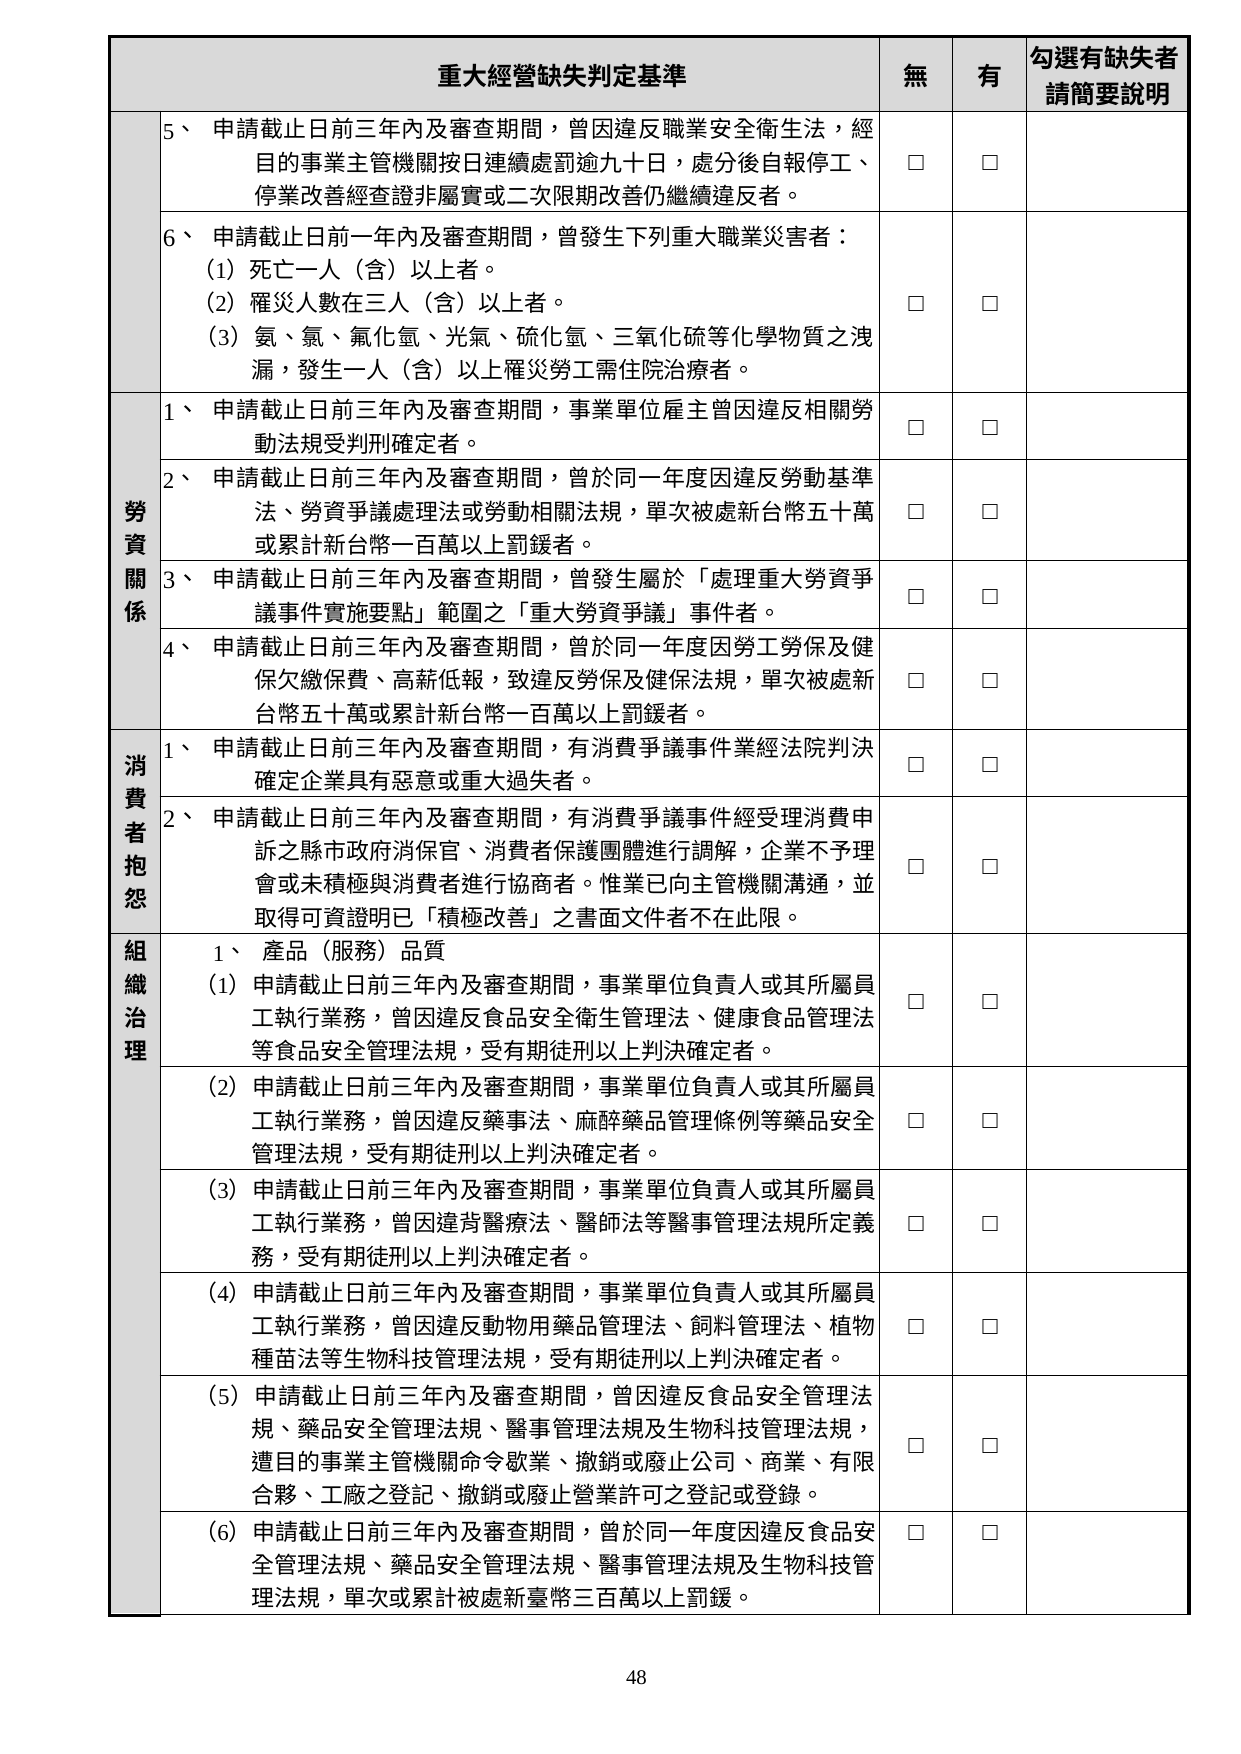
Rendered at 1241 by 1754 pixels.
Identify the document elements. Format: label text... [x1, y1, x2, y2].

table_cell □ [880, 112, 952, 211]
table_cell □ [953, 393, 1026, 459]
table_cell □ [880, 561, 952, 628]
table_cell □ [880, 629, 952, 729]
table_cell [1027, 730, 1187, 796]
table_cell □ [953, 212, 1026, 392]
table_cell [111, 112, 160, 392]
table_cell □ [953, 1512, 1026, 1613]
table_cell [1027, 934, 1187, 1066]
table_cell □ [953, 797, 1026, 933]
table_cell 申請截止日前三年內及審查期間，事業單位雇主曾因違反相關勞動法規受判刑確定者。 [161, 393, 879, 459]
table_cell 申請截止日前三年內及審查期間，曾於同一年度因違反勞動基準法、勞資爭議處理法或勞動相關法規，單次被處新台幣五十萬或累計新台幣一百萬以上罰鍰者。 [161, 460, 879, 560]
table_cell 申請截止日前三年內及審查期間，有消費爭議事件經受理消費申訴之縣市政府消保官、消費者保護團體進行調解，企業不予理會或未積極與消費者進行協商者。惟業已向主管機關溝通，並取得可資證明已「積極改善」之書面文件者不在此限。 [161, 797, 879, 933]
table_cell 申請截止日前三年內及審查期間，曾因違反職業安全衛生法，經目的事業主管機關按日連續處罰逾九十日，處分後自報停工、停業改善經查證非屬實或二次限期改善仍繼續違反者。 [161, 112, 879, 211]
table_cell □ [880, 1273, 952, 1374]
table_cell □ [880, 1376, 952, 1511]
table_cell □ [953, 730, 1026, 796]
table_cell [1027, 561, 1187, 628]
table_cell （3）申請截止日前三年內及審查期間，事業單位負責人或其所屬員工執行業務，曾因違背醫療法、醫師法等醫事管理法規所定義務，受有期徒刑以上判決確定者。 [161, 1170, 879, 1272]
table_cell 申請截止日前三年內及審查期間，有消費爭議事件業經法院判決確定企業具有惡意或重大過失者。 [161, 730, 879, 796]
table_cell □ [953, 1170, 1026, 1272]
table_header 勾選有缺失者 請簡要說明 [1027, 38, 1187, 111]
table_cell □ [953, 561, 1026, 628]
table_cell [1027, 1512, 1187, 1613]
table_cell □ [880, 1170, 952, 1272]
table_cell （6）申請截止日前三年內及審查期間，曾於同一年度因違反食品安全管理法規、藥品安全管理法規、醫事管理法規及生物科技管理法規，單次或累計被處新臺幣三百萬以上罰鍰。 [161, 1512, 879, 1613]
table_cell □ [880, 1067, 952, 1169]
table_header 無 [880, 38, 952, 111]
table_cell 申請截止日前三年內及審查期間，曾發生屬於「處理重大勞資爭議事件實施要點」範圍之「重大勞資爭議」事件者。 [161, 561, 879, 628]
table_cell [1027, 1067, 1187, 1169]
table_cell □ [953, 1376, 1026, 1511]
table_cell □ [880, 797, 952, 933]
table_cell □ [880, 212, 952, 392]
table_cell □ [880, 393, 952, 459]
table_cell □ [880, 460, 952, 560]
table_cell [1027, 1273, 1187, 1374]
table_cell 消費者抱怨 [111, 730, 160, 933]
table_cell 產品（服務）品質 （1）申請截止日前三年內及審查期間，事業單位負責人或其所屬員工執行業務，曾因違反食品安全衛生管理法、健康食品管理法等食品安全管理法規，受有期徒刑以上判決確定者。 [161, 934, 879, 1066]
table_cell （4）申請截止日前三年內及審查期間，事業單位負責人或其所屬員工執行業務，曾因違反動物用藥品管理法、飼料管理法、植物種苗法等生物科技管理法規，受有期徒刑以上判決確定者。 [161, 1273, 879, 1374]
table_cell [1027, 112, 1187, 211]
table_cell [1027, 797, 1187, 933]
table_cell □ [880, 934, 952, 1066]
table_cell □ [953, 460, 1026, 560]
table_cell [1027, 629, 1187, 729]
table_cell 申請截止日前一年內及審查期間，曾發生下列重大職業災害者： （1）死亡一人（含）以上者。 （2）罹災人數在三人（含）以上者。 （3）氨、氯、氟化氫、光氣、硫化氫、三氧化硫等化學物質之洩漏，發生一人（含）以上罹災勞工需住院治療者。 [161, 212, 879, 392]
table_header 有 [953, 38, 1026, 111]
table_cell □ [953, 112, 1026, 211]
table_cell [1027, 1170, 1187, 1272]
table_header 重大經營缺失判定基準 [111, 38, 879, 111]
table_cell （2）申請截止日前三年內及審查期間，事業單位負責人或其所屬員工執行業務，曾因違反藥事法、麻醉藥品管理條例等藥品安全管理法規，受有期徒刑以上判決確定者。 [161, 1067, 879, 1169]
table_cell [1027, 1376, 1187, 1511]
table_cell [1027, 460, 1187, 560]
table_cell 組織治理 [111, 934, 160, 1613]
table_cell [1027, 393, 1187, 459]
table_cell （5）申請截止日前三年內及審查期間，曾因違反食品安全管理法規、藥品安全管理法規、醫事管理法規及生物科技管理法規，遭目的事業主管機關命令歇業、撤銷或廢止公司、商業、有限合夥、工廠之登記、撤銷或廢止營業許可之登記或登錄。 [161, 1376, 879, 1511]
table_cell □ [953, 1067, 1026, 1169]
table_cell □ [953, 1273, 1026, 1374]
table_cell □ [953, 629, 1026, 729]
table_cell [1027, 212, 1187, 392]
table_cell □ [880, 730, 952, 796]
table_cell □ [953, 934, 1026, 1066]
table_cell □ [880, 1512, 952, 1613]
table_cell 勞資關係 [111, 393, 160, 729]
table_cell 申請截止日前三年內及審查期間，曾於同一年度因勞工勞保及健保欠繳保費、高薪低報，致違反勞保及健保法規，單次被處新台幣五十萬或累計新台幣一百萬以上罰鍰者。 [161, 629, 879, 729]
